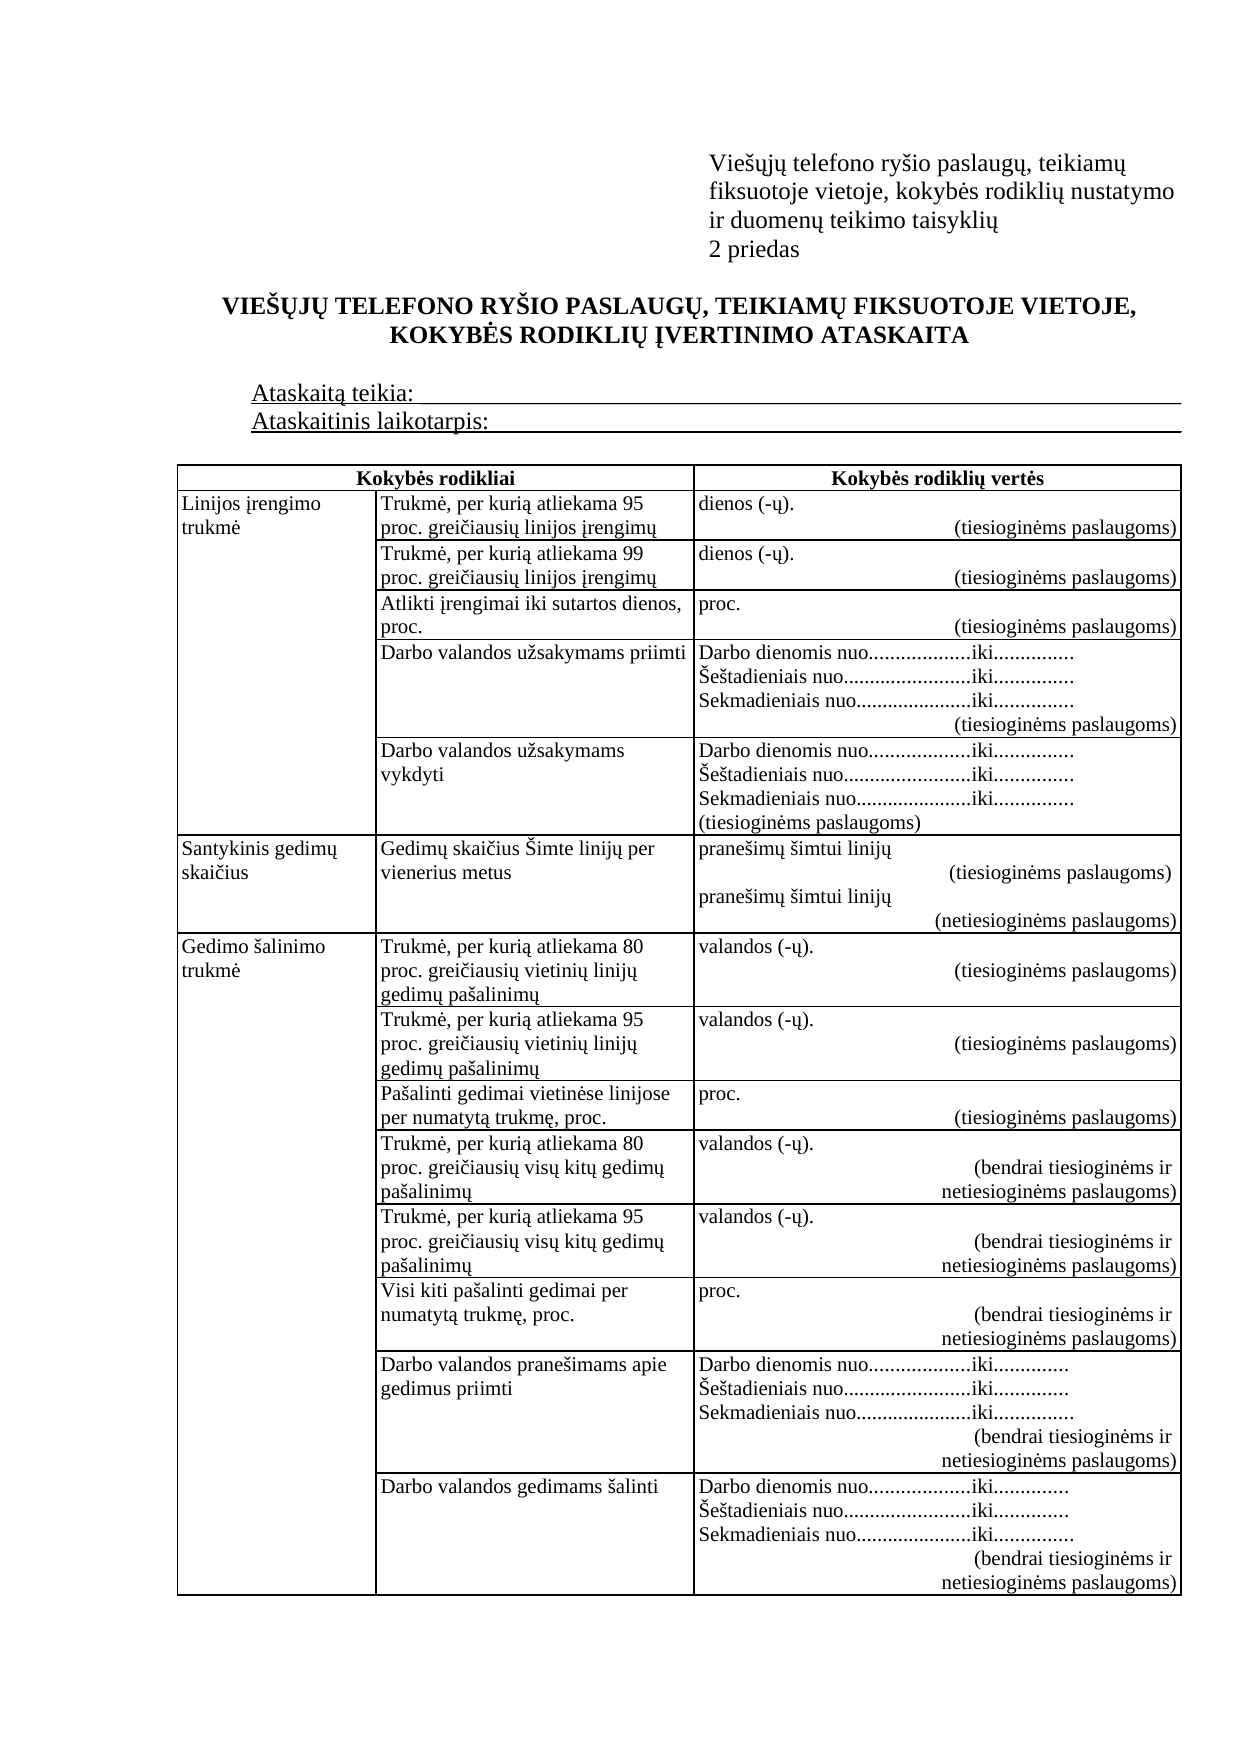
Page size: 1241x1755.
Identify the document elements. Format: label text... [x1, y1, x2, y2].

table_cell Gedimų skaičius Šimte linijų per vienerius metus [377, 836, 693, 932]
text ir duomenų teikimo taisyklių [177, 205, 1181, 234]
text Ataskaitinis laikotarpis: [177, 406, 1181, 435]
table_cell Gedimo šalinimo trukmė [178, 934, 375, 1594]
text Ataskaitą teikia: [177, 378, 1181, 406]
text Viešųjų telefono ryšio paslaugų, teikiamų [702, 148, 1181, 176]
table_cell valandos (-ų). (tiesioginėms paslaugoms) [695, 934, 1180, 1006]
text fiksuotoje vietoje, kokybės rodiklių nustatymo [177, 176, 1181, 205]
table_cell Darbo valandos pranešimams apie gedimus priimti [377, 1352, 693, 1472]
table_cell Visi kiti pašalinti gedimai per numatytą trukmę, proc. [377, 1278, 693, 1350]
table_cell Darbo valandos gedimams šalinti [377, 1474, 693, 1594]
table_cell Santykinis gedimų skaičius [178, 836, 375, 932]
text 2 priedas [177, 234, 1181, 263]
table_cell Linijos įrengimo trukmė [178, 491, 375, 834]
text VIEŠŲJŲ TELEFONO RYŠIO PASLAUGŲ, TEIKIAMŲ FIKSUOTOJE VIETOJE, KOKYBĖS RODIKLIŲ ĮVERTINIMO ATASKAITA [177, 291, 1181, 349]
table_cell Darbo valandos užsakymams priimti [377, 640, 693, 736]
table_cell valandos (-ų). (tiesioginėms paslaugoms) [695, 1007, 1180, 1079]
table_cell Darbo valandos užsakymams vykdyti [377, 738, 693, 834]
